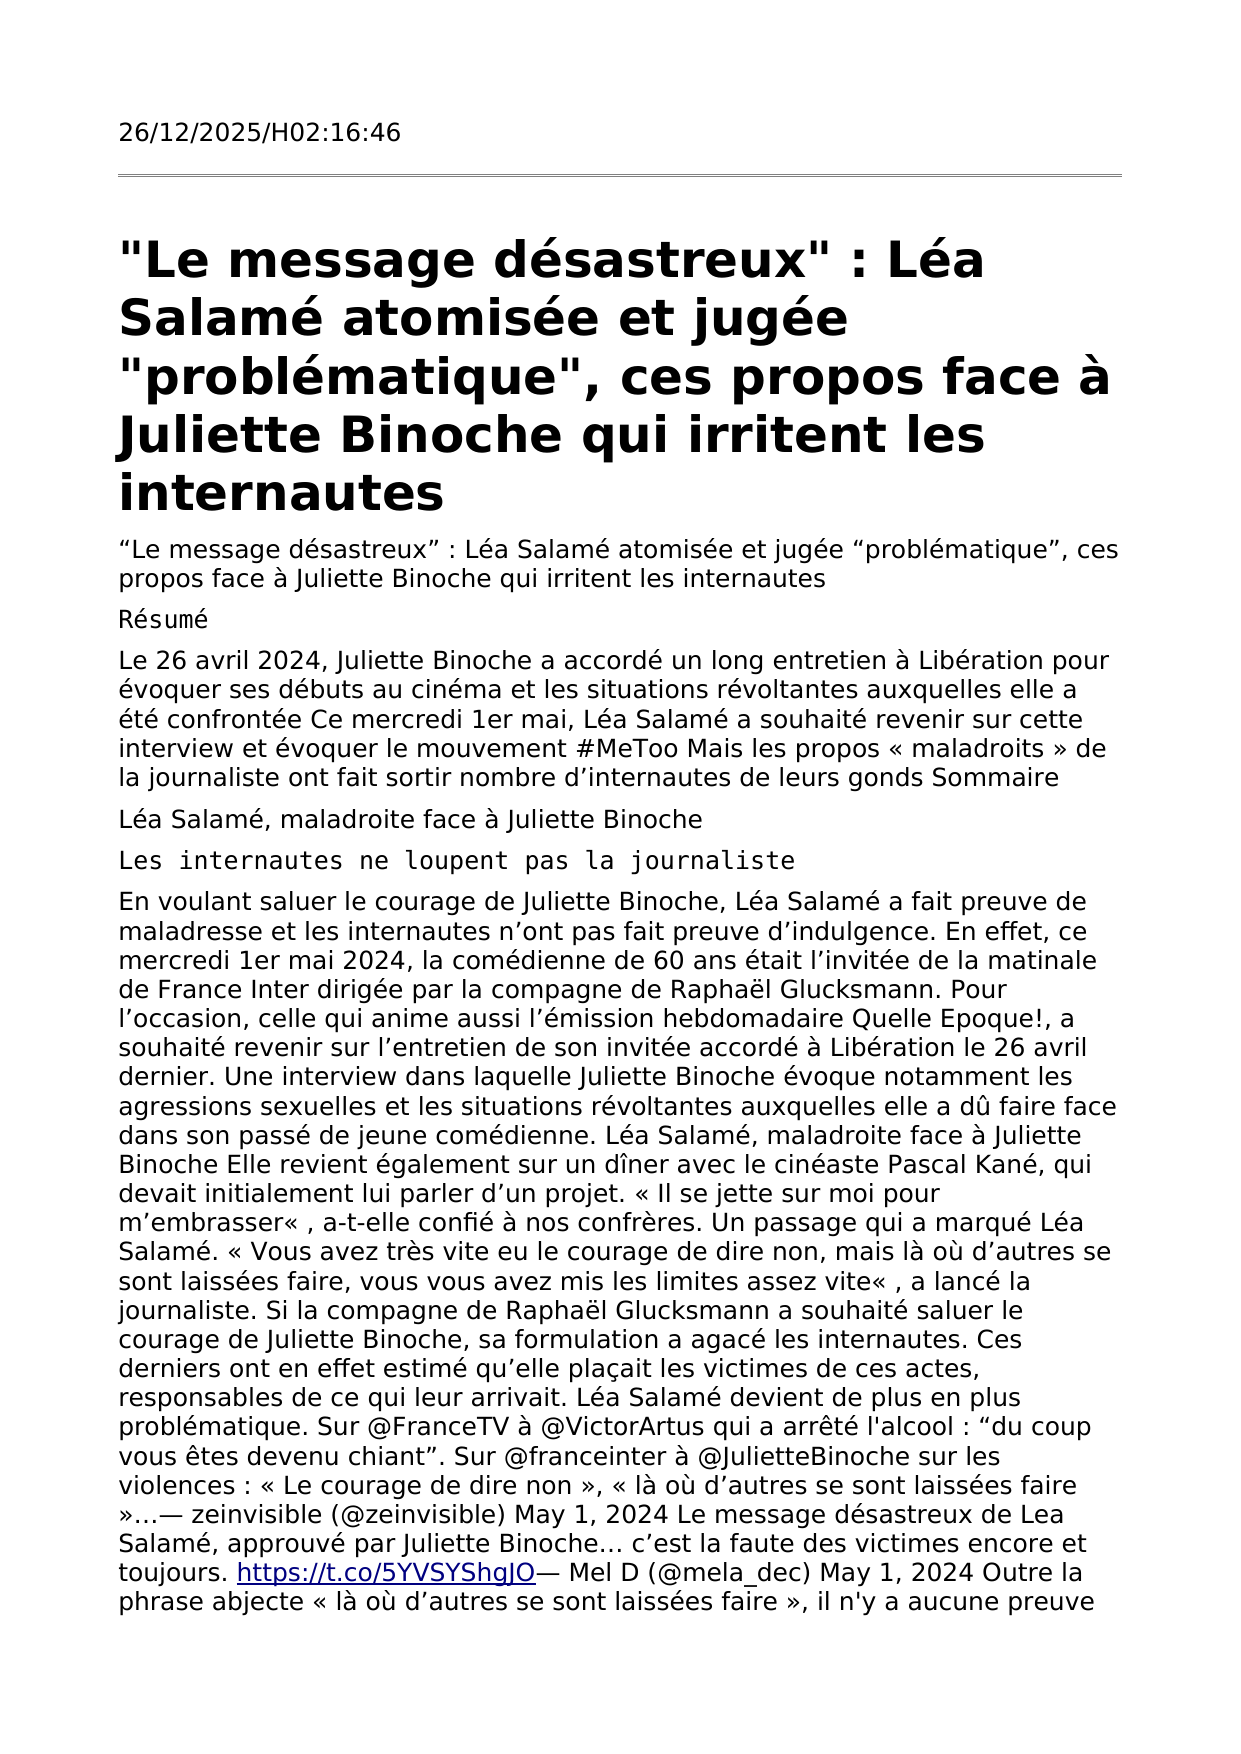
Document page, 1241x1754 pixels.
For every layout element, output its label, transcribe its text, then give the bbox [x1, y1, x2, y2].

text En voulant saluer le courage de Juliette Binoche, Léa Salamé a fait preuve de maladresse et les internautes n’ont pas fait preuve d’indulgence. En effet, ce mercredi 1er mai 2024, la comédienne de 60 ans était l’invitée de la matinale de France Inter dirigée par la compagne de Raphaël Glucksmann. Pour l’occasion, celle qui anime aussi l’émission hebdomadaire Quelle Epoque!, a souhaité revenir sur l’entretien de son invitée accordé à Libération le 26 avril dernier. Une interview dans laquelle Juliette Binoche évoque notamment les agressions sexuelles et les situations révoltantes auxquelles elle a dû faire face dans son passé de jeune comédienne. Léa Salamé, maladroite face à Juliette Binoche Elle revient également sur un dîner avec le cinéaste Pascal Kané, qui devait initialement lui parler d’un projet. « Il se jette sur moi pour m’embrasser« , a-t-elle confié à nos confrères. Un passage qui a marqué Léa Salamé. « Vous avez très vite eu le courage de dire non, mais là où d’autres se sont laissées faire, vous vous avez mis les limites assez vite« , a lancé la journaliste. Si la compagne de Raphaël Glucksmann a souhaité saluer le courage de Juliette Binoche, sa formulation a agacé les internautes. Ces derniers ont en effet estimé qu’elle plaçait les victimes de ces actes, responsables de ce qui leur arrivait. Léa Salamé devient de plus en plus problématique. Sur @FranceTV à @VictorArtus qui a arrêté l'alcool : “du coup vous êtes devenu chiant”. Sur @franceinter à @JulietteBinoche sur les violences : « Le courage de dire non », « là où d’autres se sont laissées faire »…— zeinvisible (@zeinvisible) May 1, 2024 Le message désastreux de Lea Salamé, approuvé par Juliette Binoche… c’est la faute des victimes encore et toujours. https://t.co/5YVSYShgJO— Mel D (@mela_dec) May 1, 2024 Outre la phrase abjecte « là où d’autres se sont laissées faire », il n'y a aucune preuve [118, 887, 1122, 1617]
text Léa Salamé, maladroite face à Juliette Binoche [118, 805, 1122, 834]
text “Le message désastreux” : Léa Salamé atomisée et jugée “problématique”, ces propos face à Juliette Binoche qui irritent les internautes [118, 535, 1122, 593]
text Les internautes ne loupent pas la journaliste [118, 847, 1122, 876]
text Le 26 avril 2024, Juliette Binoche a accordé un long entretien à Libération pour évoquer ses débuts au cinéma et les situations révoltantes auxquelles elle a été confrontée Ce mercredi 1er mai, Léa Salamé a souhaité revenir sur cette interview et évoquer le mouvement #MeToo Mais les propos « maladroits » de la journaliste ont fait sortir nombre d’internautes de leurs gonds Sommaire [118, 647, 1122, 792]
subtitle "Le message désastreux" : Léa Salamé atomisée et jugée "problématique", ces propos face à Juliette Binoche qui irritent les internautes [118, 231, 1122, 522]
text 26/12/2025/H02:16:46 [118, 118, 1122, 147]
text Résumé [118, 606, 1122, 635]
